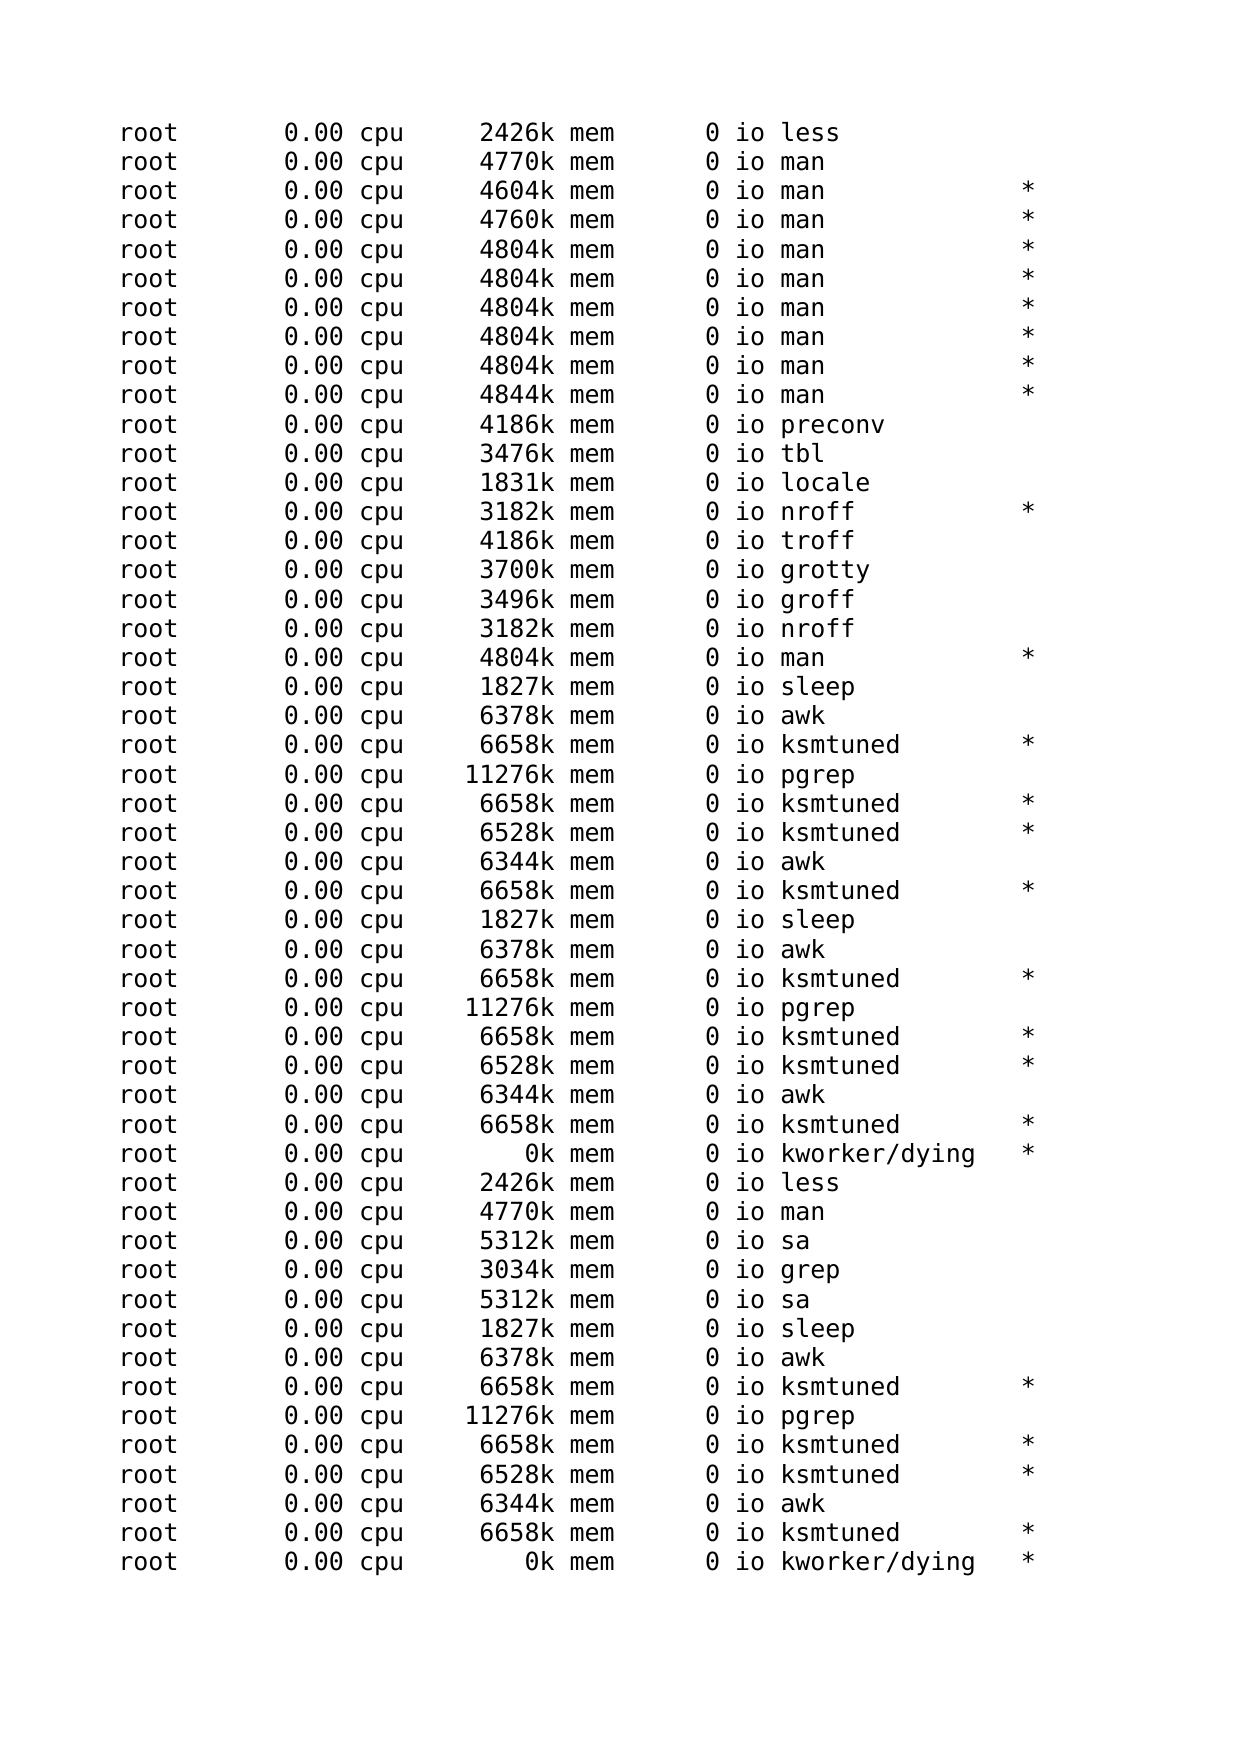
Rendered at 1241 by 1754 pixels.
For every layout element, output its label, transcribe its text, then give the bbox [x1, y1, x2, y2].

text root 0.00 cpu 2426k mem 0 io less root 0.00 cpu 4770k mem 0 io man root 0.00 cpu 4604k mem 0 io man * root 0.00 cpu 4760k mem 0 io man * root 0.00 cpu 4804k mem 0 io man * root 0.00 cpu 4804k mem 0 io man * root 0.00 cpu 4804k mem 0 io man * root 0.00 cpu 4804k mem 0 io man * root 0.00 cpu 4804k mem 0 io man * root 0.00 cpu 4844k mem 0 io man * root 0.00 cpu 4186k mem 0 io preconv root 0.00 cpu 3476k mem 0 io tbl root 0.00 cpu 1831k mem 0 io locale root 0.00 cpu 3182k mem 0 io nroff * root 0.00 cpu 4186k mem 0 io troff root 0.00 cpu 3700k mem 0 io grotty root 0.00 cpu 3496k mem 0 io groff root 0.00 cpu 3182k mem 0 io nroff root 0.00 cpu 4804k mem 0 io man * root 0.00 cpu 1827k mem 0 io sleep root 0.00 cpu 6378k mem 0 io awk root 0.00 cpu 6658k mem 0 io ksmtuned * root 0.00 cpu 11276k mem 0 io pgrep root 0.00 cpu 6658k mem 0 io ksmtuned * root 0.00 cpu 6528k mem 0 io ksmtuned * root 0.00 cpu 6344k mem 0 io awk root 0.00 cpu 6658k mem 0 io ksmtuned * root 0.00 cpu 1827k mem 0 io sleep root 0.00 cpu 6378k mem 0 io awk root 0.00 cpu 6658k mem 0 io ksmtuned * root 0.00 cpu 11276k mem 0 io pgrep root 0.00 cpu 6658k mem 0 io ksmtuned * root 0.00 cpu 6528k mem 0 io ksmtuned * root 0.00 cpu 6344k mem 0 io awk root 0.00 cpu 6658k mem 0 io ksmtuned * root 0.00 cpu 0k mem 0 io kworker/dying * root 0.00 cpu 2426k mem 0 io less root 0.00 cpu 4770k mem 0 io man root 0.00 cpu 5312k mem 0 io sa root 0.00 cpu 3034k mem 0 io grep root 0.00 cpu 5312k mem 0 io sa root 0.00 cpu 1827k mem 0 io sleep root 0.00 cpu 6378k mem 0 io awk root 0.00 cpu 6658k mem 0 io ksmtuned * root 0.00 cpu 11276k mem 0 io pgrep root 0.00 cpu 6658k mem 0 io ksmtuned * root 0.00 cpu 6528k mem 0 io ksmtuned * root 0.00 cpu 6344k mem 0 io awk root 0.00 cpu 6658k mem 0 io ksmtuned * root 0.00 cpu 0k mem 0 io kworker/dying * [118, 118, 1122, 1576]
